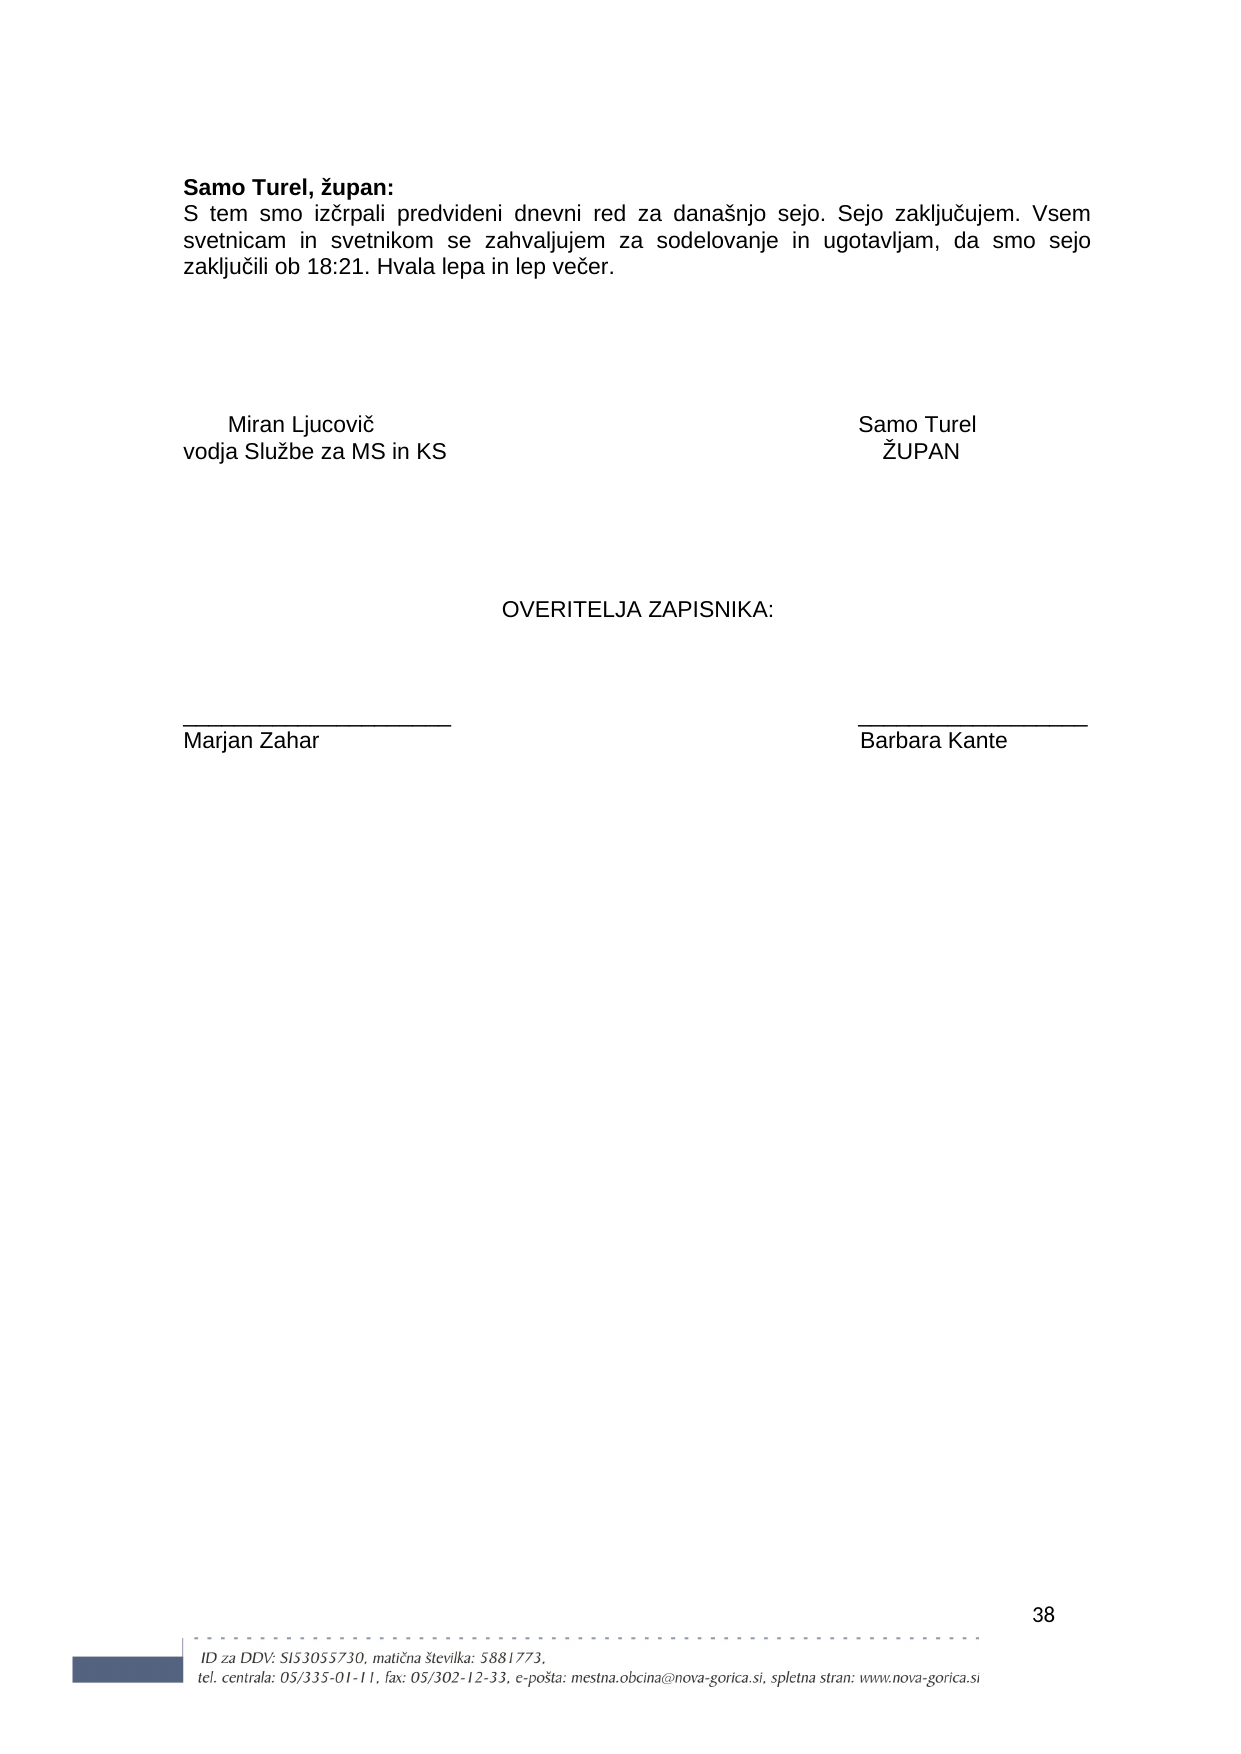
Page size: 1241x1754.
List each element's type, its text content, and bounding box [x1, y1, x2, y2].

text vodja Službe za MS in KS ŽUPAN [183, 438, 1092, 464]
text OVERITELJA ZAPISNIKA: [183, 596, 1092, 622]
text Samo Turel, župan: [183, 174, 1092, 200]
text S tem smo izčrpali predvideni dnevni red za današnjo sejo. Sejo zaključujem. Vsem svetnicam in svetnikom se zahvaljujem za sodelovanje in ugotavljam, da smo sejo zaključili ob 18:21. Hvala lepa in lep večer. [183, 200, 1092, 279]
text Marjan Zahar Barbara Kante [183, 727, 1092, 754]
text Miran Ljucovič Samo Turel [183, 411, 1092, 438]
text _____________________ __________________ [183, 701, 1092, 727]
